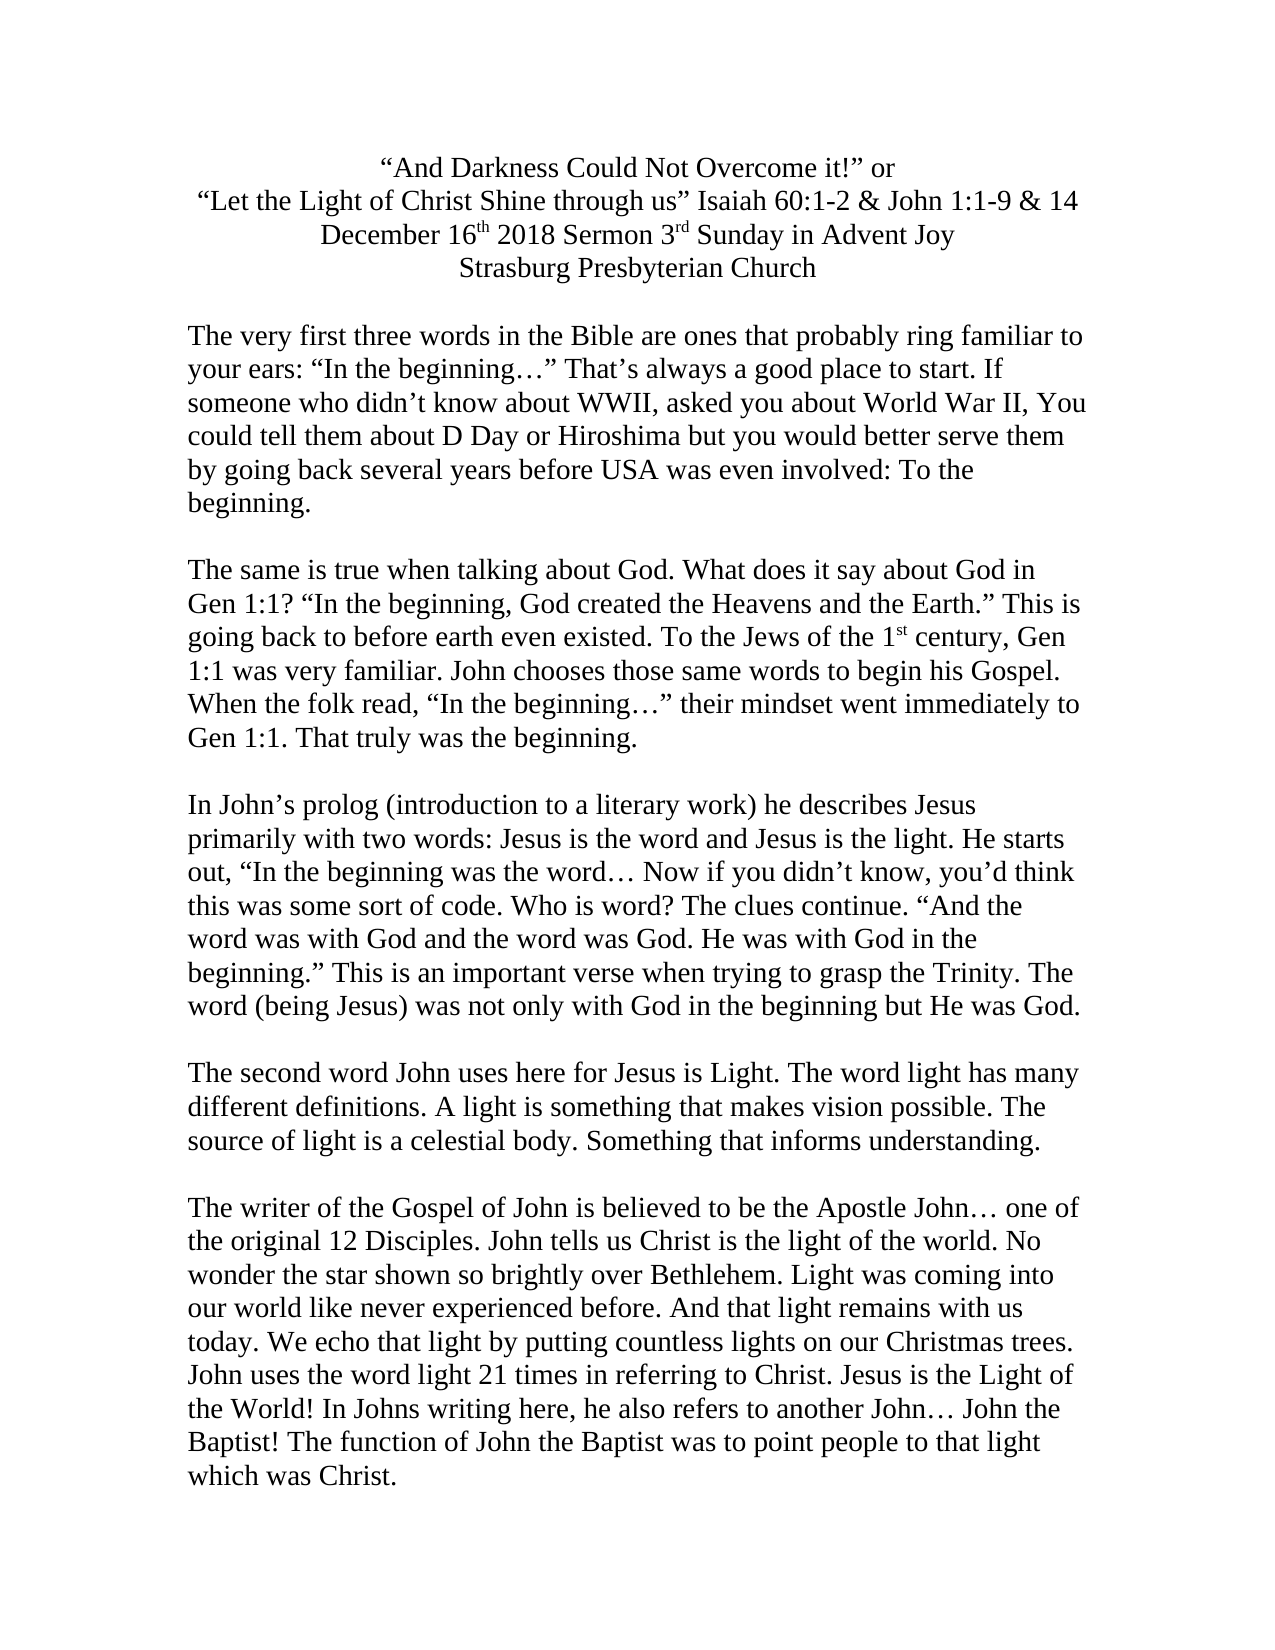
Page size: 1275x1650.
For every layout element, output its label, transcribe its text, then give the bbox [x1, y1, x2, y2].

text The same is true when talking about God. What does it say about God in Gen 1:1? “In the beginning, God created the Heavens and the Earth.” This is going back to before earth even existed. To the Jews of the 1st century, Gen 1:1 was very familiar. John chooses those same words to begin his Gospel. When the folk read, “In the beginning…” their mindset went immediately to Gen 1:1. That truly was the beginning. [187, 552, 1087, 754]
text The second word John uses here for Jesus is Light. The word light has many different definitions. A light is something that makes vision possible. The source of light is a celestial body. Something that informs understanding. [187, 1056, 1087, 1156]
text Strasburg Presbyterian Church [187, 251, 1087, 284]
text December 16th 2018 Sermon 3rd Sunday in Advent Joy [187, 217, 1087, 251]
text In John’s prolog (introduction to a literary work) he describes Jesus primarily with two words: Jesus is the word and Jesus is the light. He starts out, “In the beginning was the word… Now if you didn’t know, you’d think this was some sort of code. Who is word? The clues continue. “And the word was with God and the word was God. He was with God in the beginning.” This is an important verse when trying to grasp the Trinity. The word (being Jesus) was not only with God in the beginning but He was God. [187, 787, 1087, 1022]
subtitle “And Darkness Could Not Overcome it!” or [187, 150, 1087, 183]
text “Let the Light of Christ Shine through us” Isaiah 60:1-2 & John 1:1-9 & 14 [187, 183, 1087, 217]
text The very first three words in the Bible are ones that probably ring familiar to your ears: “In the beginning…” That’s always a good place to start. If someone who didn’t know about WWII, asked you about World War II, You could tell them about D Day or Hiroshima but you would better serve them by going back several years before USA was even involved: To the beginning. [187, 318, 1087, 519]
text John uses the word light 21 times in referring to Christ. Jesus is the Light of the World! In Johns writing here, he also refers to another John… John the Baptist! The function of John the Baptist was to point people to that light which was Christ. [187, 1357, 1087, 1492]
text The writer of the Gospel of John is believed to be the Apostle John… one of the original 12 Disciples. John tells us Christ is the light of the world. No wonder the star shown so brightly over Bethlehem. Light was coming into our world like never experienced before. And that light remains with us today. We echo that light by putting countless lights on our Christmas trees. [187, 1190, 1087, 1357]
